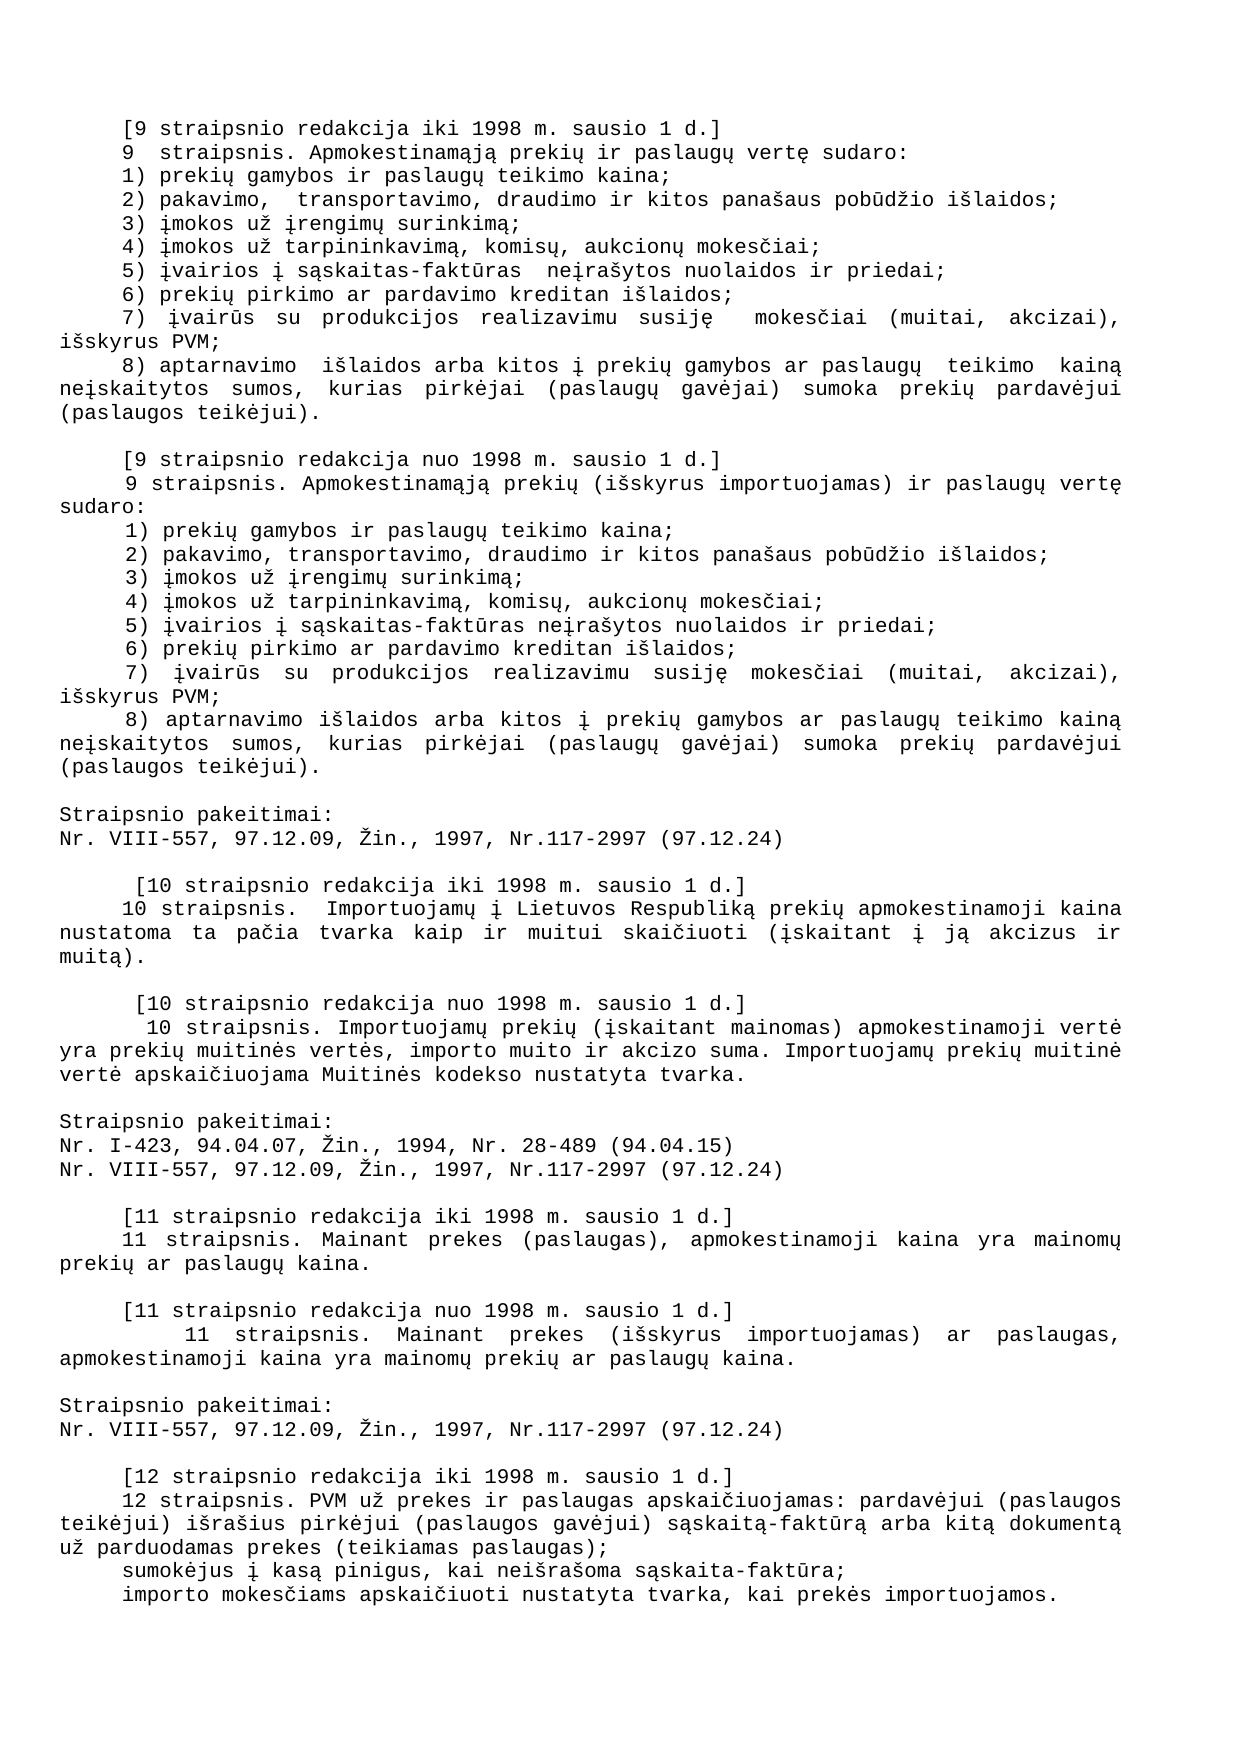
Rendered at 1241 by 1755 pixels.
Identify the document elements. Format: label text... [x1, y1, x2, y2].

text [9 straipsnio redakcija iki 1998 m. sausio 1 d.] [59, 118, 1122, 142]
text Nr. VIII-557, 97.12.09, Žin., 1997, Nr.117-2997 (97.12.24) [59, 1419, 1122, 1442]
text [11 straipsnio redakcija nuo 1998 m. sausio 1 d.] [59, 1300, 1122, 1324]
text 9 straipsnis. Apmokestinamąją prekių ir paslaugų vertę sudaro: [59, 142, 1122, 165]
text 1) prekių gamybos ir paslaugų teikimo kaina; [59, 520, 1122, 544]
text Nr. VIII-557, 97.12.09, Žin., 1997, Nr.117-2997 (97.12.24) [59, 1158, 1122, 1182]
text 4) įmokos už tarpininkavimą, komisų, aukcionų mokesčiai; [59, 236, 1122, 260]
text 6) prekių pirkimo ar pardavimo kreditan išlaidos; [59, 284, 1122, 307]
text [9 straipsnio redakcija nuo 1998 m. sausio 1 d.] [59, 449, 1122, 473]
text Straipsnio pakeitimai: [59, 804, 1122, 827]
text 6) prekių pirkimo ar pardavimo kreditan išlaidos; [59, 638, 1122, 662]
text 4) įmokos už tarpininkavimą, komisų, aukcionų mokesčiai; [59, 591, 1122, 615]
text 3) įmokos už įrengimų surinkimą; [59, 213, 1122, 236]
text 5) įvairios į sąskaitas-faktūras neįrašytos nuolaidos ir priedai; [59, 260, 1122, 284]
text 2) pakavimo, transportavimo, draudimo ir kitos panašaus pobūdžio išlaidos; [59, 189, 1122, 213]
text 8) aptarnavimo išlaidos arba kitos į prekių gamybos ar paslaugų teikimo kainą neįskaitytos sumos, kurias pirkėjai (paslaugų gavėjai) sumoka prekių pardavėjui (paslaugos teikėjui). [59, 709, 1122, 780]
text 8) aptarnavimo išlaidos arba kitos į prekių gamybos ar paslaugų teikimo kainą neįskaitytos sumos, kurias pirkėjai (paslaugų gavėjai) sumoka prekių pardavėjui (paslaugos teikėjui). [59, 354, 1122, 426]
text Straipsnio pakeitimai: [59, 1395, 1122, 1419]
text 9 straipsnis. Apmokestinamąją prekių (išskyrus importuojamas) ir paslaugų vertę sudaro: [59, 473, 1122, 520]
text importo mokesčiams apskaičiuoti nustatyta tvarka, kai prekės importuojamos. [59, 1584, 1122, 1608]
text 12 straipsnis. PVM už prekes ir paslaugas apskaičiuojamas: pardavėjui (paslaugos teikėjui) išrašius pirkėjui (paslaugos gavėjui) sąskaitą-faktūrą arba kitą dokumentą už parduodamas prekes (teikiamas paslaugas); [59, 1489, 1122, 1561]
text [12 straipsnio redakcija iki 1998 m. sausio 1 d.] [59, 1466, 1122, 1489]
text 2) pakavimo, transportavimo, draudimo ir kitos panašaus pobūdžio išlaidos; [59, 544, 1122, 567]
text 11 straipsnis. Mainant prekes (paslaugas), apmokestinamoji kaina yra mainomų prekių ar paslaugų kaina. [59, 1229, 1122, 1277]
text 10 straipsnis. Importuojamų prekių (įskaitant mainomas) apmokestinamoji vertė yra prekių muitinės vertės, importo muito ir akcizo suma. Importuojamų prekių muitinė vertė apskaičiuojama Muitinės kodekso nustatyta tvarka. [59, 1017, 1122, 1088]
text 10 straipsnis. Importuojamų į Lietuvos Respubliką prekių apmokestinamoji kaina nustatoma ta pačia tvarka kaip ir muitui skaičiuoti (įskaitant į ją akcizus ir muitą). [59, 898, 1122, 969]
text [11 straipsnio redakcija iki 1998 m. sausio 1 d.] [59, 1206, 1122, 1229]
text [10 straipsnio redakcija nuo 1998 m. sausio 1 d.] [59, 993, 1122, 1017]
text sumokėjus į kasą pinigus, kai neišrašoma sąskaita-faktūra; [59, 1561, 1122, 1584]
text 7) įvairūs su produkcijos realizavimu susiję mokesčiai (muitai, akcizai), išskyrus PVM; [59, 307, 1122, 354]
text 11 straipsnis. Mainant prekes (išskyrus importuojamas) ar paslaugas, apmokestinamoji kaina yra mainomų prekių ar paslaugų kaina. [59, 1324, 1122, 1371]
text 3) įmokos už įrengimų surinkimą; [59, 567, 1122, 591]
text [10 straipsnio redakcija iki 1998 m. sausio 1 d.] [59, 875, 1122, 898]
text 5) įvairios į sąskaitas-faktūras neįrašytos nuolaidos ir priedai; [59, 615, 1122, 638]
text Straipsnio pakeitimai: [59, 1111, 1122, 1135]
text 7) įvairūs su produkcijos realizavimu susiję mokesčiai (muitai, akcizai), išskyrus PVM; [59, 662, 1122, 709]
text 1) prekių gamybos ir paslaugų teikimo kaina; [59, 165, 1122, 189]
text Nr. I-423, 94.04.07, Žin., 1994, Nr. 28-489 (94.04.15) [59, 1135, 1122, 1158]
text Nr. VIII-557, 97.12.09, Žin., 1997, Nr.117-2997 (97.12.24) [59, 827, 1122, 851]
